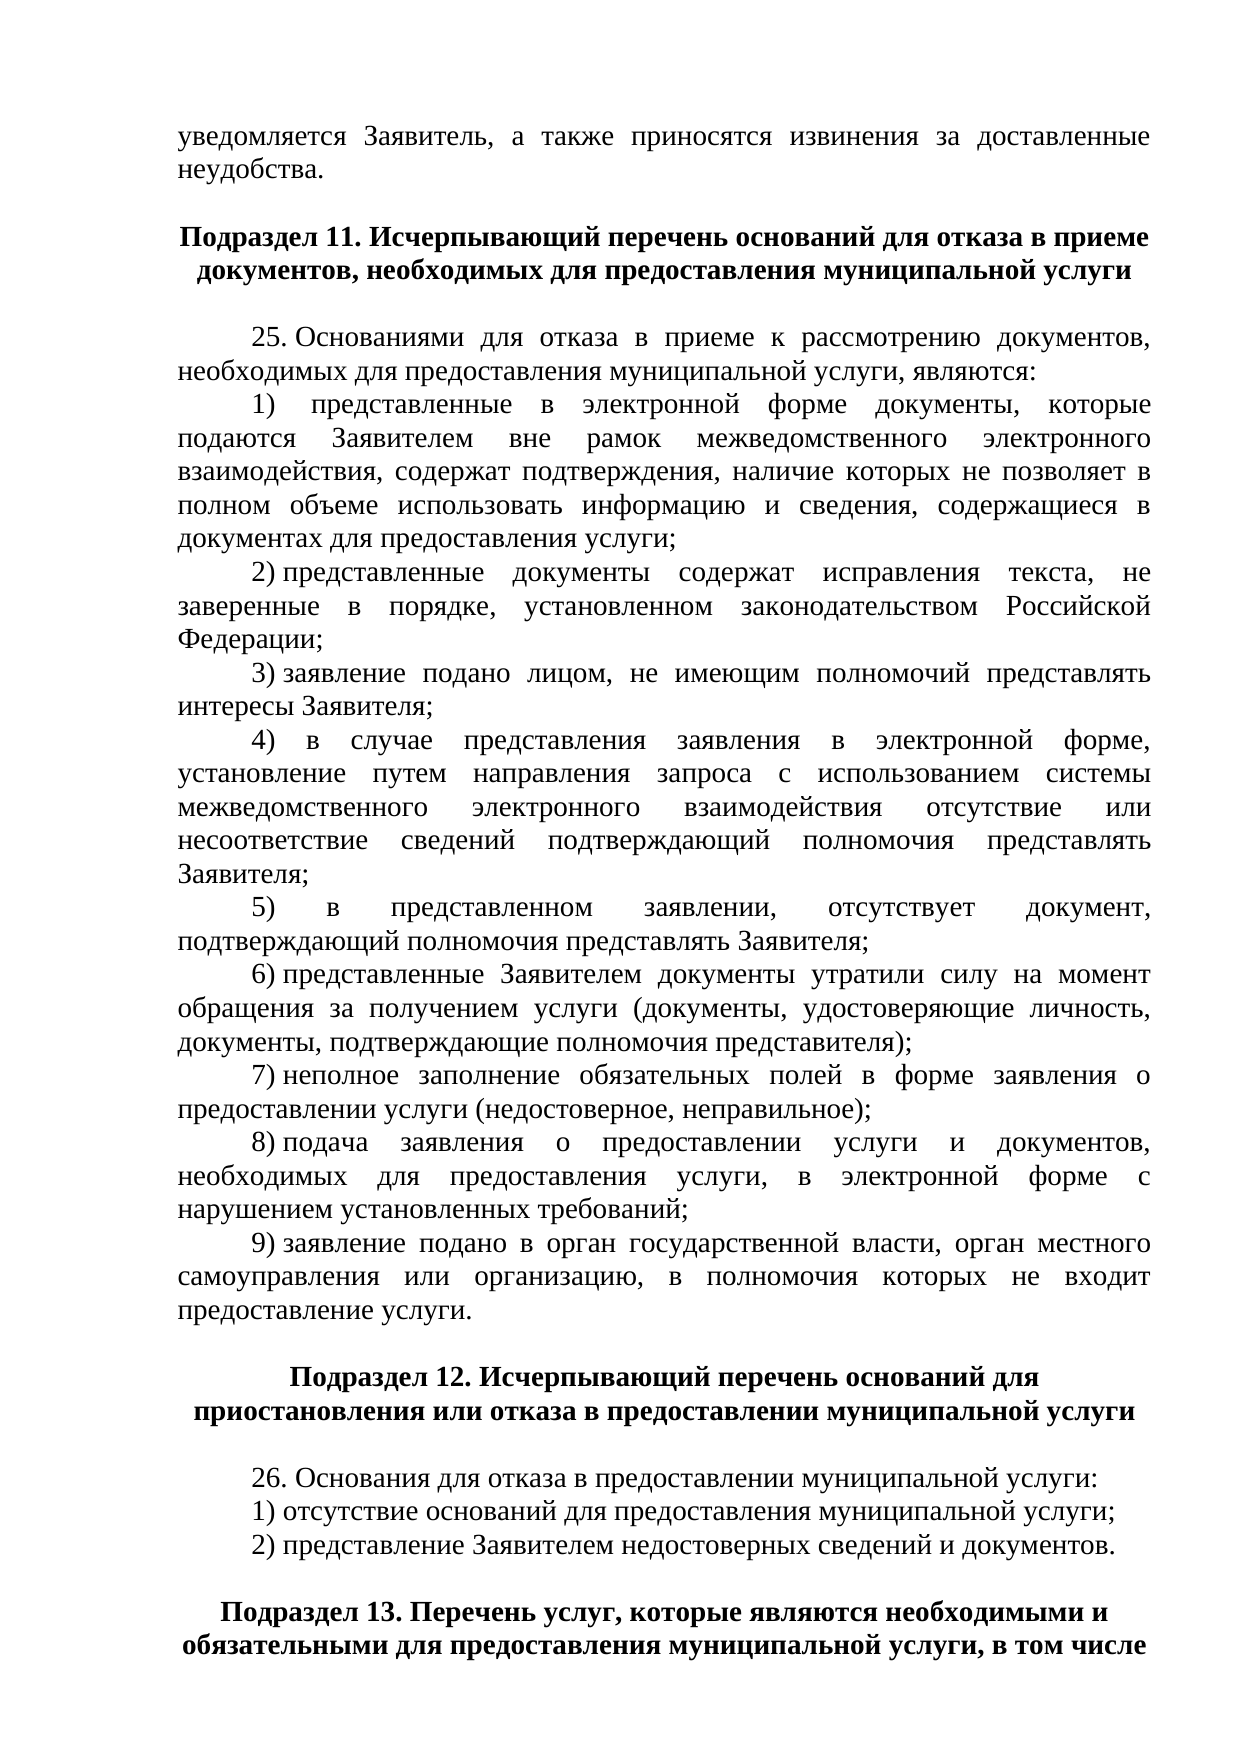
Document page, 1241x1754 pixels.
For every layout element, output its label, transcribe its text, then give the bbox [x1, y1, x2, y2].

text 26. Основания для отказа в предоставлении муниципальной услуги: [177, 1460, 1152, 1493]
text 7) неполное заполнение обязательных полей в форме заявления о предоставлении услуги (недостоверное, неправильное); [177, 1057, 1152, 1124]
text Подраздел 13. Перечень услуг, которые являются необходимыми и обязательными для предоставления муниципальной услуги, в том числе [177, 1594, 1152, 1661]
text 1) отсутствие оснований для предоставления муниципальной услуги; [177, 1493, 1152, 1527]
text 9) заявление подано в орган государственной власти, орган местного самоуправления или организацию, в полномочия которых не входит предоставление услуги. [177, 1225, 1152, 1326]
text 25. Основаниями для отказа в приеме к рассмотрению документов, необходимых для предоставления муниципальной услуги, являются: [177, 319, 1152, 386]
text 3) заявление подано лицом, не имеющим полномочий представлять интересы Заявителя; [177, 655, 1152, 722]
text уведомляется Заявитель, а также приносятся извинения за доставленные неудобства. [177, 118, 1152, 185]
text 8) подача заявления о предоставлении услуги и документов, необходимых для предоставления услуги, в электронной форме с нарушением установленных требований; [177, 1124, 1152, 1225]
text 5) в представленном заявлении, отсутствует документ, подтверждающий полномочия представлять Заявителя; [177, 889, 1152, 957]
text 6) представленные Заявителем документы утратили силу на момент обращения за получением услуги (документы, удостоверяющие личность, документы, подтверждающие полномочия представителя); [177, 957, 1152, 1057]
text Подраздел 11. Исчерпывающий перечень оснований для отказа в приеме документов, необходимых для предоставления муниципальной услуги [177, 219, 1152, 286]
text Подраздел 12. Исчерпывающий перечень оснований для приостановления или отказа в предоставлении муниципальной услуги [177, 1359, 1152, 1426]
text 2) представленные документы содержат исправления текста, не заверенные в порядке, установленном законодательством Российской Федерации; [177, 554, 1152, 655]
text 4) в случае представления заявления в электронной форме, установление путем направления запроса с использованием системы межведомственного электронного взаимодействия отсутствие или несоответствие сведений подтверждающий полномочия представлять Заявителя; [177, 722, 1152, 889]
text 2) представление Заявителем недостоверных сведений и документов. [177, 1527, 1152, 1560]
text 1) представленные в электронной форме документы, которые подаются Заявителем вне рамок межведомственного электронного взаимодействия, содержат подтверждения, наличие которых не позволяет в полном объеме использовать информацию и сведения, содержащиеся в документах для предоставления услуги; [177, 386, 1152, 554]
